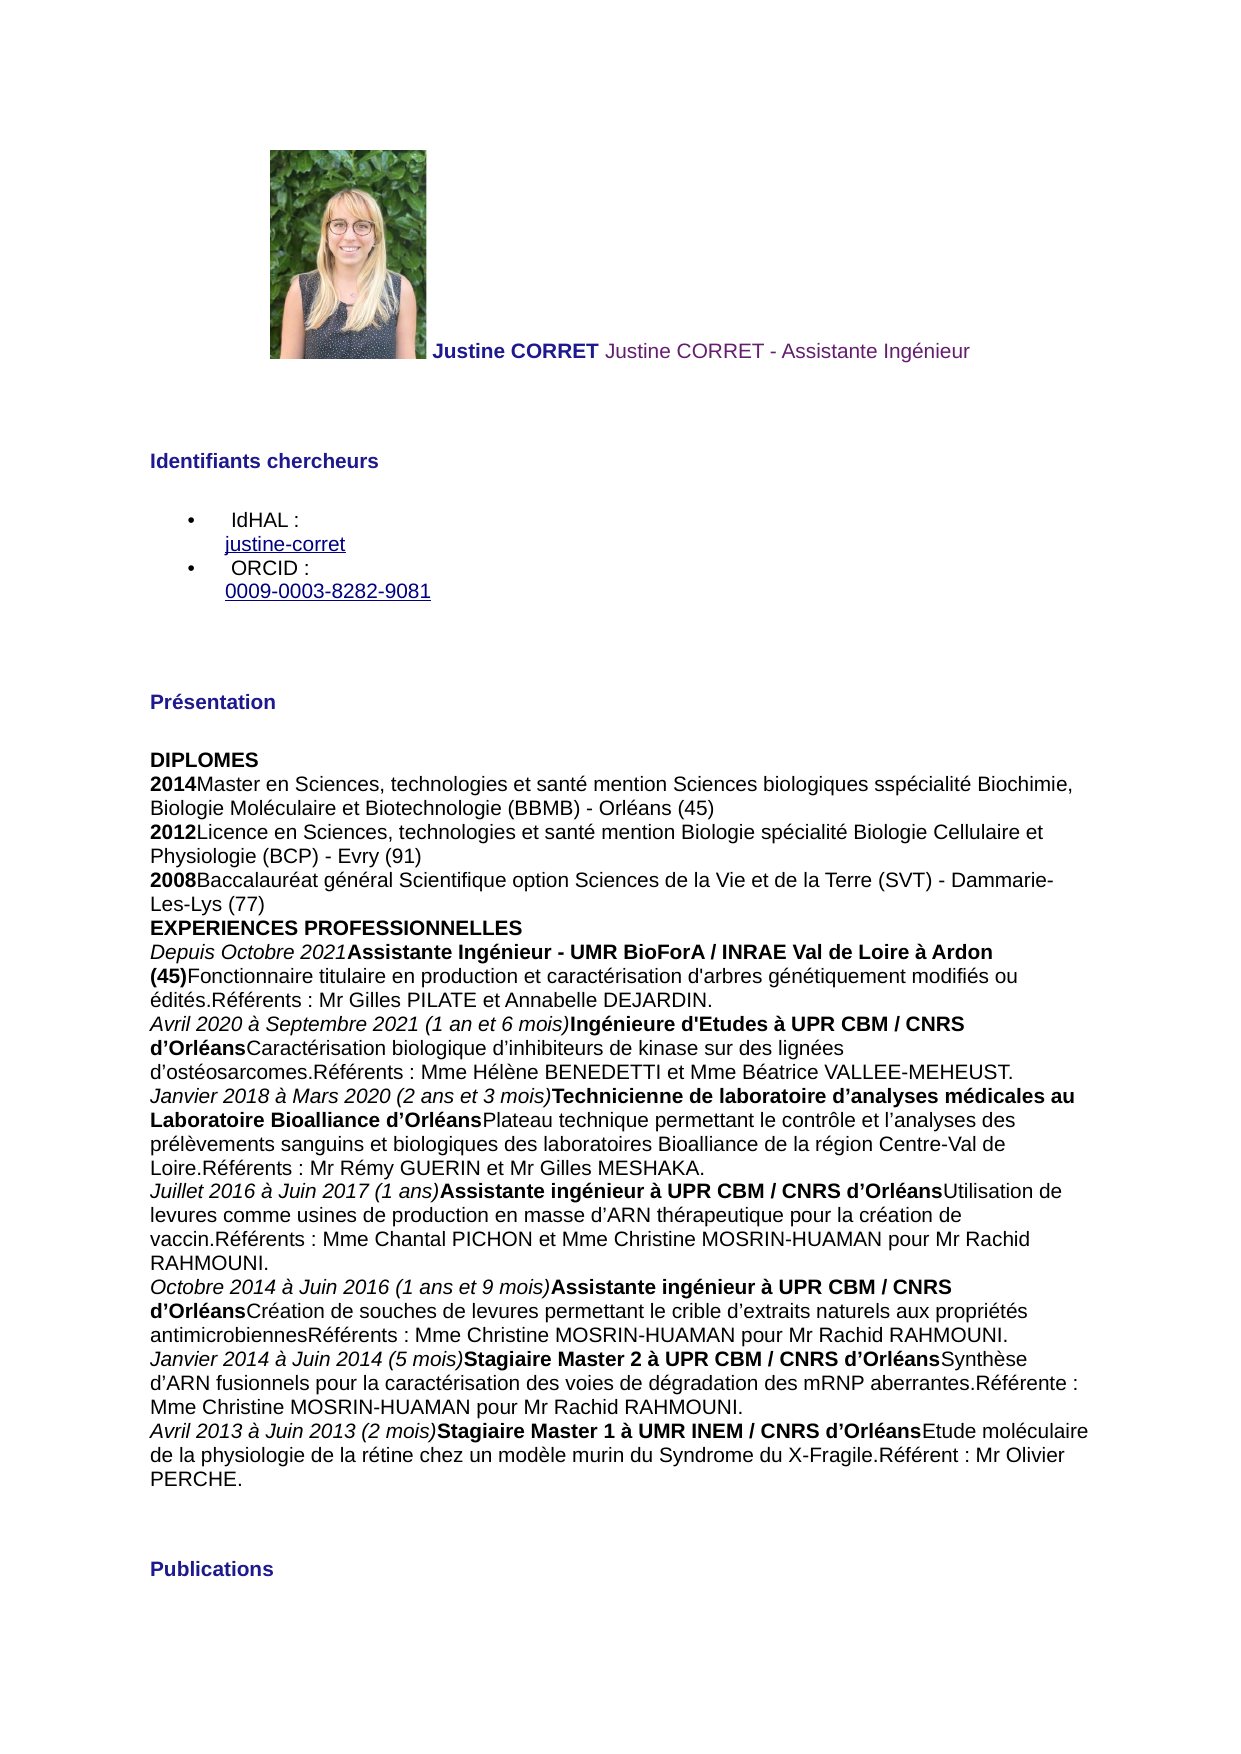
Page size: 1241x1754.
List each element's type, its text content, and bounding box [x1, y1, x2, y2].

text Depuis Octobre 2021Assistante Ingénieur - UMR BioForA / INRAE Val de Loire à Ardon (45)Fonctionnaire titulaire en production et caractérisation d'arbres génétiquement modifiés ou édités.Référents : Mr Gilles PILATE et Annabelle DEJARDIN. [150, 940, 1090, 1012]
list 0009-0003-8282-9081 [187, 579, 1090, 603]
text DIPLOMES [150, 748, 1090, 772]
text 2014Master en Sciences, technologies et santé mention Sciences biologiques sspécialité Biochimie, Biologie Moléculaire et Biotechnologie (BBMB) - Orléans (45) [150, 772, 1090, 820]
subtitle Publications [150, 1556, 1090, 1580]
text Janvier 2014 à Juin 2014 (5 mois)Stagiaire Master 2 à UPR CBM / CNRS d’OrléansSynthèse d’ARN fusionnels pour la caractérisation des voies de dégradation des mRNP aberrantes.Référente : Mme Christine MOSRIN-HUAMAN pour Mr Rachid RAHMOUNI. [150, 1347, 1090, 1419]
text Avril 2013 à Juin 2013 (2 mois)Stagiaire Master 1 à UMR INEM / CNRS d’OrléansEtude moléculaire de la physiologie de la rétine chez un modèle murin du Syndrome du X-Fragile.Référent : Mr Olivier PERCHE. [150, 1419, 1090, 1491]
list IdHAL : [187, 507, 1090, 531]
text Janvier 2018 à Mars 2020 (2 ans et 3 mois)Technicienne de laboratoire d’analyses médicales au Laboratoire Bioalliance d’OrléansPlateau technique permettant le contrôle et l’analyses des prélèvements sanguins et biologiques des laboratoires Bioalliance de la région Centre-Val de Loire.Référents : Mr Rémy GUERIN et Mr Gilles MESHAKA. [150, 1083, 1090, 1179]
list justine-corret [187, 531, 1090, 555]
picture [270, 150, 427, 359]
text 2008Baccalauréat général Scientifique option Sciences de la Vie et de la Terre (SVT) - Dammarie-Les-Lys (77) [150, 868, 1090, 916]
text EXPERIENCES PROFESSIONNELLES [150, 916, 1090, 940]
text Octobre 2014 à Juin 2016 (1 ans et 9 mois)Assistante ingénieur à UPR CBM / CNRS d’OrléansCréation de souches de levures permettant le crible d’extraits naturels aux propriétés antimicrobiennesRéférents : Mme Christine MOSRIN-HUAMAN pour Mr Rachid RAHMOUNI. [150, 1275, 1090, 1347]
text 2012Licence en Sciences, technologies et santé mention Biologie spécialité Biologie Cellulaire et Physiologie (BCP) - Evry (91) [150, 820, 1090, 868]
text Avril 2020 à Septembre 2021 (1 an et 6 mois)Ingénieure d'Etudes à UPR CBM / CNRS d’OrléansCaractérisation biologique d’inhibiteurs de kinase sur des lignées d’ostéosarcomes.Référents : Mme Hélène BENEDETTI et Mme Béatrice VALLEE-MEHEUST. [150, 1012, 1090, 1083]
text Juillet 2016 à Juin 2017 (1 ans)Assistante ingénieur à UPR CBM / CNRS d’OrléansUtilisation de levures comme usines de production en masse d’ARN thérapeutique pour la création de vaccin.Référents : Mme Chantal PICHON et Mme Christine MOSRIN-HUAMAN pour Mr Rachid RAHMOUNI. [150, 1179, 1090, 1275]
subtitle Présentation [150, 690, 1090, 714]
subtitle Identifiants chercheurs [150, 449, 1090, 473]
subtitle Justine CORRET Justine CORRET - Assistante Ingénieur [150, 150, 1090, 363]
list ORCID : [187, 555, 1090, 579]
